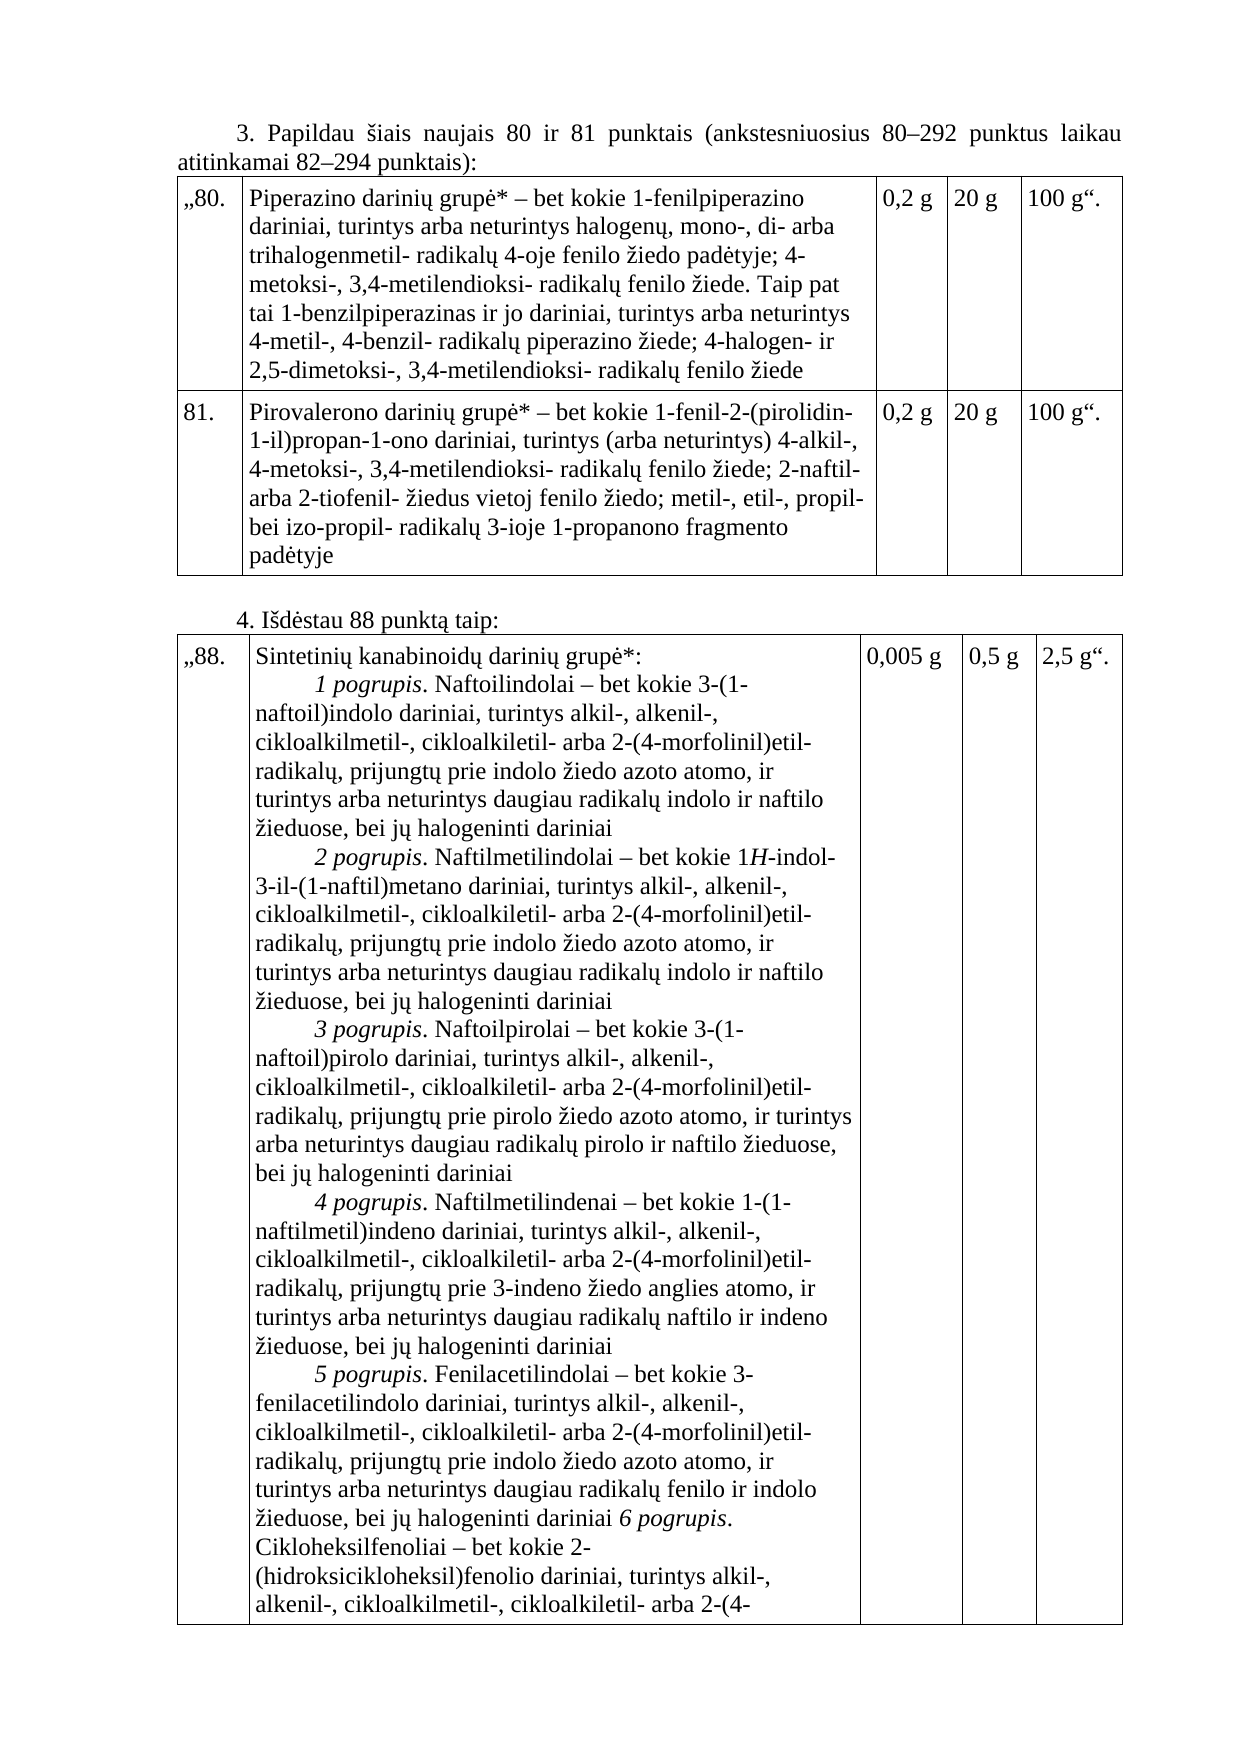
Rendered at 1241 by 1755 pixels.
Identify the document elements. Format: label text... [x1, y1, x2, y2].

table_cell 0,2 g [877, 391, 947, 575]
table_header 2,5 g“. [1037, 635, 1122, 1624]
table_header „80. [178, 177, 242, 390]
text 4. Išdėstau 88 punktą taip: [177, 605, 1122, 634]
table_cell 100 g“. [1022, 391, 1122, 575]
table_header 0,005 g [861, 635, 962, 1624]
table_header Piperazino darinių grupė* – bet kokie 1-fenilpiperazino dariniai, turintys arba neturintys halogenų, mono-, di- arba trihalogenmetil- radikalų 4-oje fenilo žiedo padėtyje; 4-metoksi-, 3,4-metilendioksi- radikalų fenilo žiede. Taip pat tai 1-benzilpiperazinas ir jo dariniai, turintys arba neturintys 4-metil-, 4-benzil- radikalų piperazino žiede; 4-halogen- ir 2,5-dimetoksi-, 3,4-metilendioksi- radikalų fenilo žiede [243, 177, 876, 390]
text 3. Papildau šiais naujais 80 ir 81 punktais (ankstesniuosius 80–292 punktus laikau atitinkamai 82–294 punktais): [177, 118, 1122, 176]
table_header 100 g“. [1022, 177, 1122, 390]
table_cell 20 g [948, 391, 1021, 575]
table_header „88. [178, 635, 249, 1624]
table_cell 81. [178, 391, 242, 575]
table_cell Pirovalerono darinių grupė* – bet kokie 1-fenil-2-(pirolidin-1-il)propan-1-ono dariniai, turintys (arba neturintys) 4-alkil-, 4-metoksi-, 3,4-metilendioksi- radikalų fenilo žiede; 2-naftil- arba 2-tiofenil- žiedus vietoj fenilo žiedo; metil-, etil-, propil- bei izo-propil- radikalų 3-ioje 1-propanono fragmento padėtyje [243, 391, 876, 575]
table_header 20 g [948, 177, 1021, 390]
table_header 0,5 g [963, 635, 1036, 1624]
table_header 0,2 g [877, 177, 947, 390]
table_header Sintetinių kanabinoidų darinių grupė*: 1 pogrupis. Naftoilindolai – bet kokie 3-(1-naftoil)indolo dariniai, turintys alkil-, alkenil-, cikloalkilmetil-, cikloalkiletil- arba 2-(4-morfolinil)etil- radikalų, prijungtų prie indolo žiedo azoto atomo, ir turintys arba neturintys daugiau radikalų indolo ir naftilo žieduose, bei jų halogeninti dariniai 2 pogrupis. Naftilmetilindolai – bet kokie 1H-indol-3-il-(1-naftil)metano dariniai, turintys alkil-, alkenil-, cikloalkilmetil-, cikloalkiletil- arba 2-(4-morfolinil)etil- radikalų, prijungtų prie indolo žiedo azoto atomo, ir turintys arba neturintys daugiau radikalų indolo ir naftilo žieduose, bei jų halogeninti dariniai 3 pogrupis. Naftoilpirolai – bet kokie 3-(1-naftoil)pirolo dariniai, turintys alkil-, alkenil-, cikloalkilmetil-, cikloalkiletil- arba 2-(4-morfolinil)etil- radikalų, prijungtų prie pirolo žiedo azoto atomo, ir turintys arba neturintys daugiau radikalų pirolo ir naftilo žieduose, bei jų halogeninti dariniai 4 pogrupis. Naftilmetilindenai – bet kokie 1-(1-naftilmetil)indeno dariniai, turintys alkil-, alkenil-, cikloalkilmetil-, cikloalkiletil- arba 2-(4-morfolinil)etil- radikalų, prijungtų prie 3-indeno žiedo anglies atomo, ir turintys arba neturintys daugiau radikalų naftilo ir indeno žieduose, bei jų halogeninti dariniai 5 pogrupis. Fenilacetilindolai – bet kokie 3-fenilacetilindolo dariniai, turintys alkil-, alkenil-, cikloalkilmetil-, cikloalkiletil- arba 2-(4-morfolinil)etil- radikalų, prijungtų prie indolo žiedo azoto atomo, ir turintys arba neturintys daugiau radikalų fenilo ir indolo žieduose, bei jų halogeninti dariniai 6 pogrupis. Cikloheksilfenoliai – bet kokie 2-(hidroksicikloheksil)fenolio dariniai, turintys alkil-, alkenil-, cikloalkilmetil-, cikloalkiletil- arba 2-(4- [250, 635, 860, 1624]
